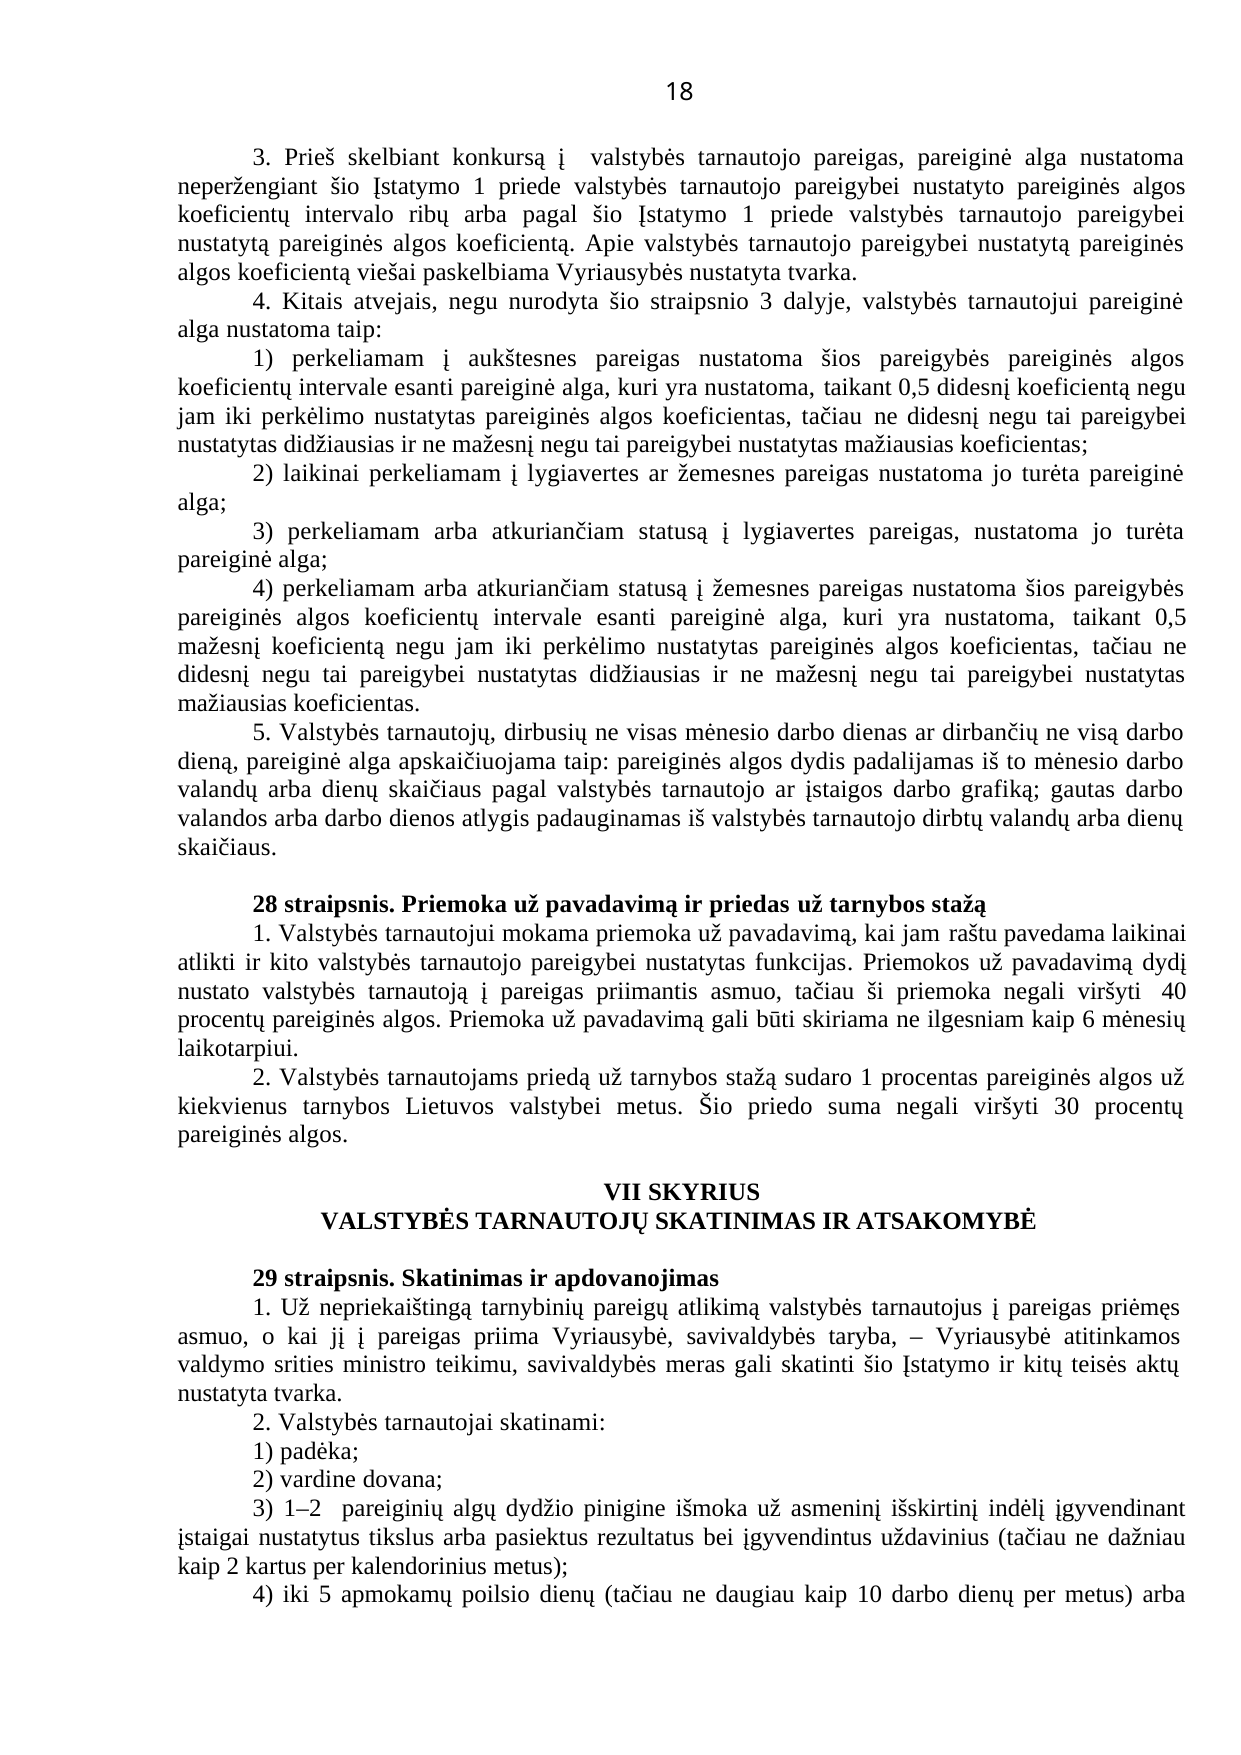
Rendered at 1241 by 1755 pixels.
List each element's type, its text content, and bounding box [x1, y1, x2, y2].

text 3) 1–2 pareiginių algų dydžio pinigine išmoka už asmeninį išskirtinį indėlį įgyvendinant įstaigai nustatytus tikslus arba pasiektus rezultatus bei įgyvendintus uždavinius (tačiau ne dažniau kaip 2 kartus per kalendorinius metus); [177, 1493, 1186, 1579]
text 29 straipsnis. Skatinimas ir apdovanojimas [177, 1263, 1186, 1292]
text 5. Valstybės tarnautojų, dirbusių ne visas mėnesio darbo dienas ar dirbančių ne visą darbo dieną, pareiginė alga apskaičiuojama taip: pareiginės algos dydis padalijamas iš to mėnesio darbo valandų arba dienų skaičiaus pagal valstybės tarnautojo ar įstaigos darbo grafiką; gautas darbo valandos arba darbo dienos atlygis padauginamas iš valstybės tarnautojo dirbtų valandų arba dienų skaičiaus. [177, 717, 1186, 861]
text 2) vardine dovana; [177, 1464, 1186, 1493]
text 1) padėka; [177, 1436, 1186, 1464]
text 4) iki 5 apmokamų poilsio dienų (tačiau ne daugiau kaip 10 darbo dienų per metus) arba [177, 1579, 1186, 1608]
text 1) perkeliamam į aukštesnes pareigas nustatoma šios pareigybės pareiginės algos koeficientų intervale esanti pareiginė alga, kuri yra nustatoma, taikant 0,5 didesnį koeficientą negu jam iki perkėlimo nustatytas pareiginės algos koeficientas, tačiau ne didesnį negu tai pareigybei nustatytas didžiausias ir ne mažesnį negu tai pareigybei nustatytas mažiausias koeficientas; [177, 343, 1186, 458]
text 2) laikinai perkeliamam į lygiavertes ar žemesnes pareigas nustatoma jo turėta pareiginė alga; [177, 458, 1186, 516]
text 2. Valstybės tarnautojai skatinami: [177, 1407, 1186, 1436]
text 2. Valstybės tarnautojams priedą už tarnybos stažą sudaro 1 procentas pareiginės algos už kiekvienus tarnybos Lietuvos valstybei metus. Šio priedo suma negali viršyti 30 procentų pareiginės algos. [177, 1062, 1186, 1148]
text 1. Už nepriekaištingą tarnybinių pareigų atlikimą valstybės tarnautojus į pareigas priėmęs asmuo, o kai jį į pareigas priima Vyriausybė, savivaldybės taryba, – Vyriausybė atitinkamos valdymo srities ministro teikimu, savivaldybės meras gali skatinti šio Įstatymo ir kitų teisės aktų nustatyta tvarka. [177, 1292, 1181, 1407]
text 3. Prieš skelbiant konkursą į valstybės tarnautojo pareigas, pareiginė alga nustatoma neperžengiant šio Įstatymo 1 priede valstybės tarnautojo pareigybei nustatyto pareiginės algos koeficientų intervalo ribų arba pagal šio Įstatymo 1 priede valstybės tarnautojo pareigybei nustatytą pareiginės algos koeficientą. Apie valstybės tarnautojo pareigybei nustatytą pareiginės algos koeficientą viešai paskelbiama Vyriausybės nustatyta tvarka. [177, 142, 1186, 286]
text VALSTYBĖS TARNAUTOJŲ SKATINIMAS IR ATSAKOMYBĖ [177, 1206, 1186, 1234]
text 4. Kitais atvejais, negu nurodyta šio straipsnio 3 dalyje, valstybės tarnautojui pareiginė alga nustatoma taip: [177, 286, 1186, 343]
text 28 straipsnis. Priemoka už pavadavimą ir priedas už tarnybos stažą [177, 889, 1186, 918]
text 4) perkeliamam arba atkuriančiam statusą į žemesnes pareigas nustatoma šios pareigybės pareiginės algos koeficientų intervale esanti pareiginė alga, kuri yra nustatoma, taikant 0,5 mažesnį koeficientą negu jam iki perkėlimo nustatytas pareiginės algos koeficientas, tačiau ne didesnį negu tai pareigybei nustatytas didžiausias ir ne mažesnį negu tai pareigybei nustatytas mažiausias koeficientas. [177, 573, 1186, 717]
text 1. Valstybės tarnautojui mokama priemoka už pavadavimą, kai jam raštu pavedama laikinai atlikti ir kito valstybės tarnautojo pareigybei nustatytas funkcijas. Priemokos už pavadavimą dydį nustato valstybės tarnautoją į pareigas priimantis asmuo, tačiau ši priemoka negali viršyti 40 procentų pareiginės algos. Priemoka už pavadavimą gali būti skiriama ne ilgesniam kaip 6 mėnesių laikotarpiui. [177, 918, 1186, 1062]
text VII SKYRIUS [177, 1177, 1186, 1206]
text 3) perkeliamam arba atkuriančiam statusą į lygiavertes pareigas, nustatoma jo turėta pareiginė alga; [177, 516, 1186, 573]
